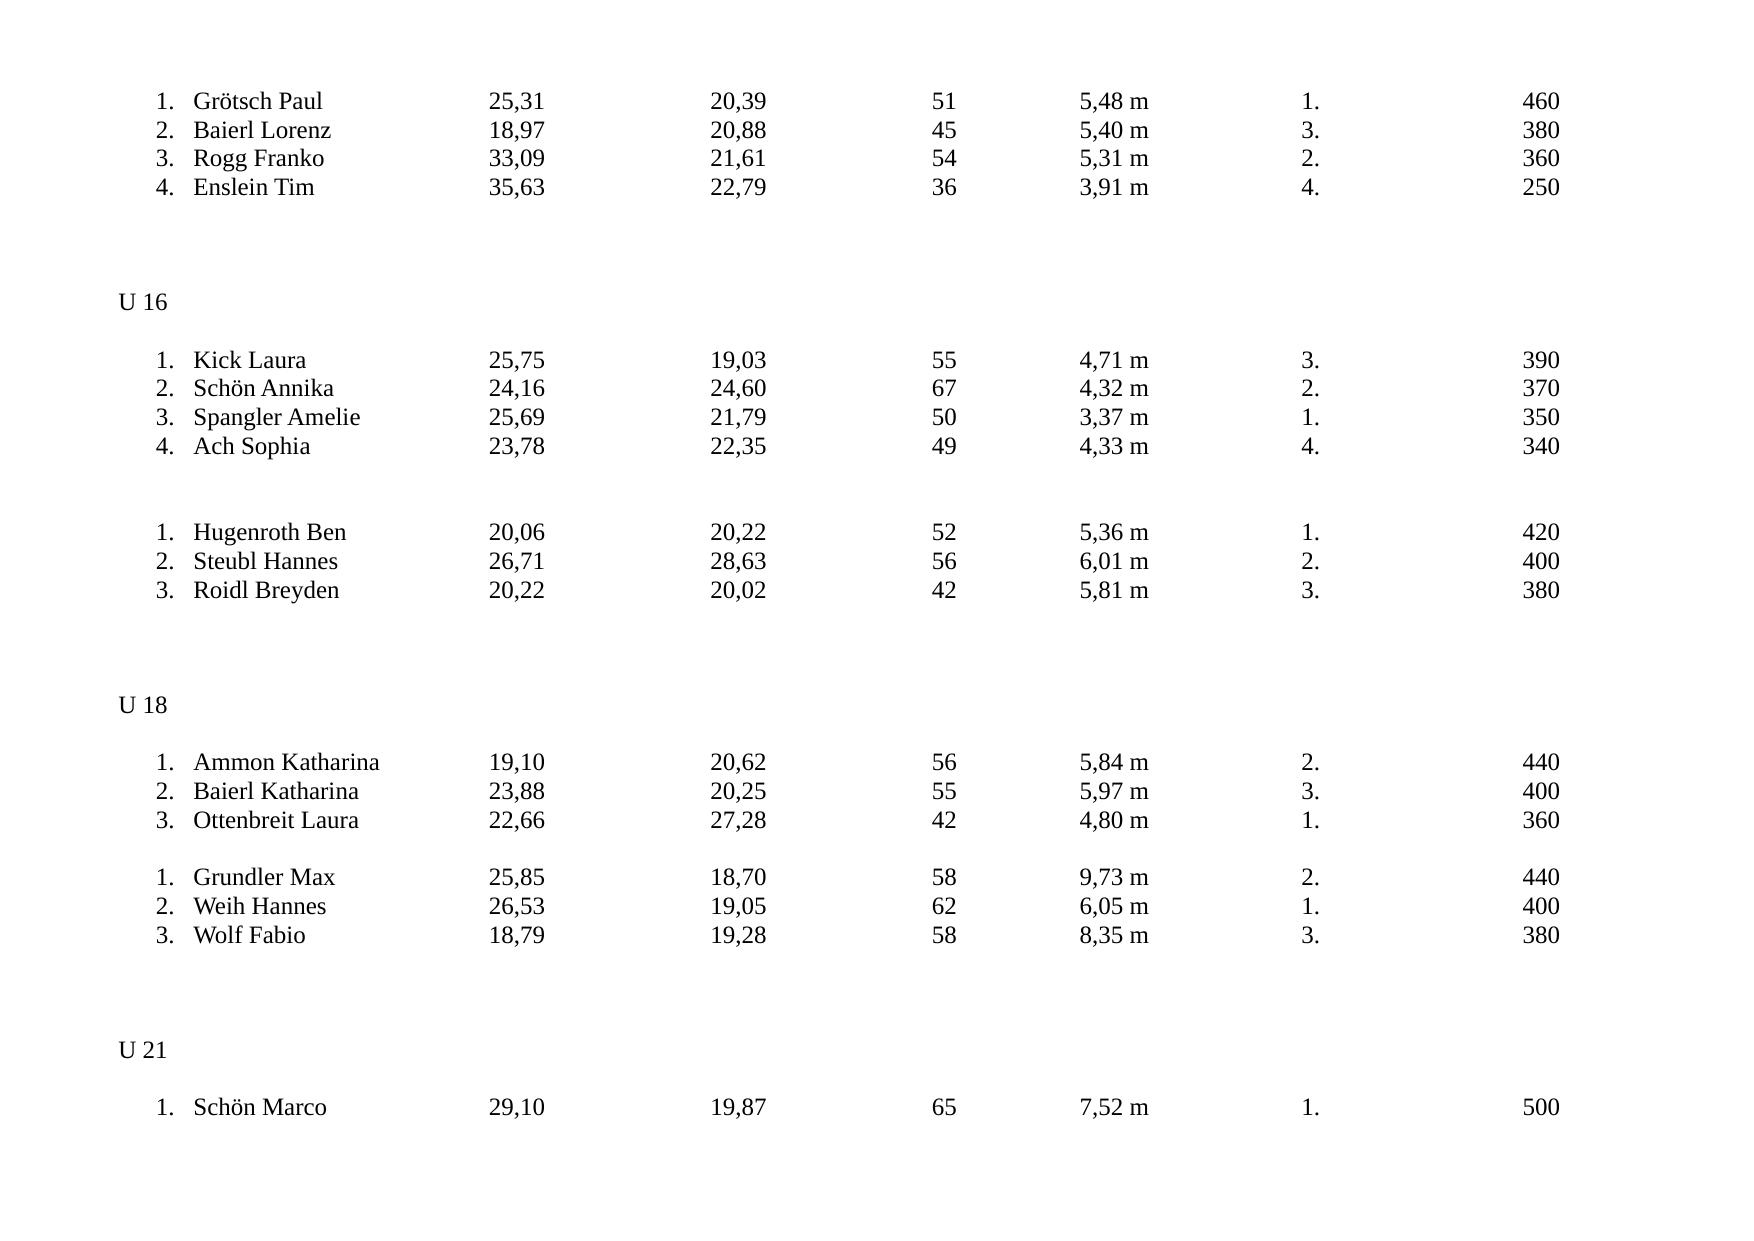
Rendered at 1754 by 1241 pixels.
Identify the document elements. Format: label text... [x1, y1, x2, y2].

list Baierl Katharina 23,88 20,25 55 5,97 m 3. 400 [156, 776, 1636, 805]
list Schön Marco 29,10 19,87 65 7,52 m 1. 500 [156, 1092, 1636, 1121]
text U 18 [118, 690, 1636, 718]
list Enslein Tim 35,63 22,79 36 3,91 m 4. 250 [156, 172, 1636, 201]
list Baierl Lorenz 18,97 20,88 45 5,40 m 3. 380 [156, 115, 1636, 143]
list Kick Laura 25,75 19,03 55 4,71 m 3. 390 [156, 345, 1636, 373]
list Wolf Fabio 18,79 19,28 58 8,35 m 3. 380 [156, 920, 1636, 948]
list Schön Annika 24,16 24,60 67 4,32 m 2. 370 [156, 373, 1636, 402]
list Weih Hannes 26,53 19,05 62 6,05 m 1. 400 [156, 891, 1636, 920]
list Ottenbreit Laura 22,66 27,28 42 4,80 m 1. 360 [156, 805, 1636, 833]
list Ach Sophia 23,78 22,35 49 4,33 m 4. 340 [156, 431, 1636, 460]
list Steubl Hannes 26,71 28,63 56 6,01 m 2. 400 [156, 546, 1636, 575]
list Rogg Franko 33,09 21,61 54 5,31 m 2. 360 [156, 143, 1636, 172]
text U 21 [118, 1035, 1636, 1063]
list Ammon Katharina 19,10 20,62 56 5,84 m 2. 440 [156, 747, 1636, 776]
list Grundler Max 25,85 18,70 58 9,73 m 2. 440 [156, 862, 1636, 891]
list Roidl Breyden 20,22 20,02 42 5,81 m 3. 380 [156, 575, 1636, 603]
list Grötsch Paul 25,31 20,39 51 5,48 m 1. 460 [156, 86, 1636, 115]
list Spangler Amelie 25,69 21,79 50 3,37 m 1. 350 [156, 402, 1636, 431]
text U 16 [118, 287, 1636, 316]
list Hugenroth Ben 20,06 20,22 52 5,36 m 1. 420 [156, 517, 1636, 546]
